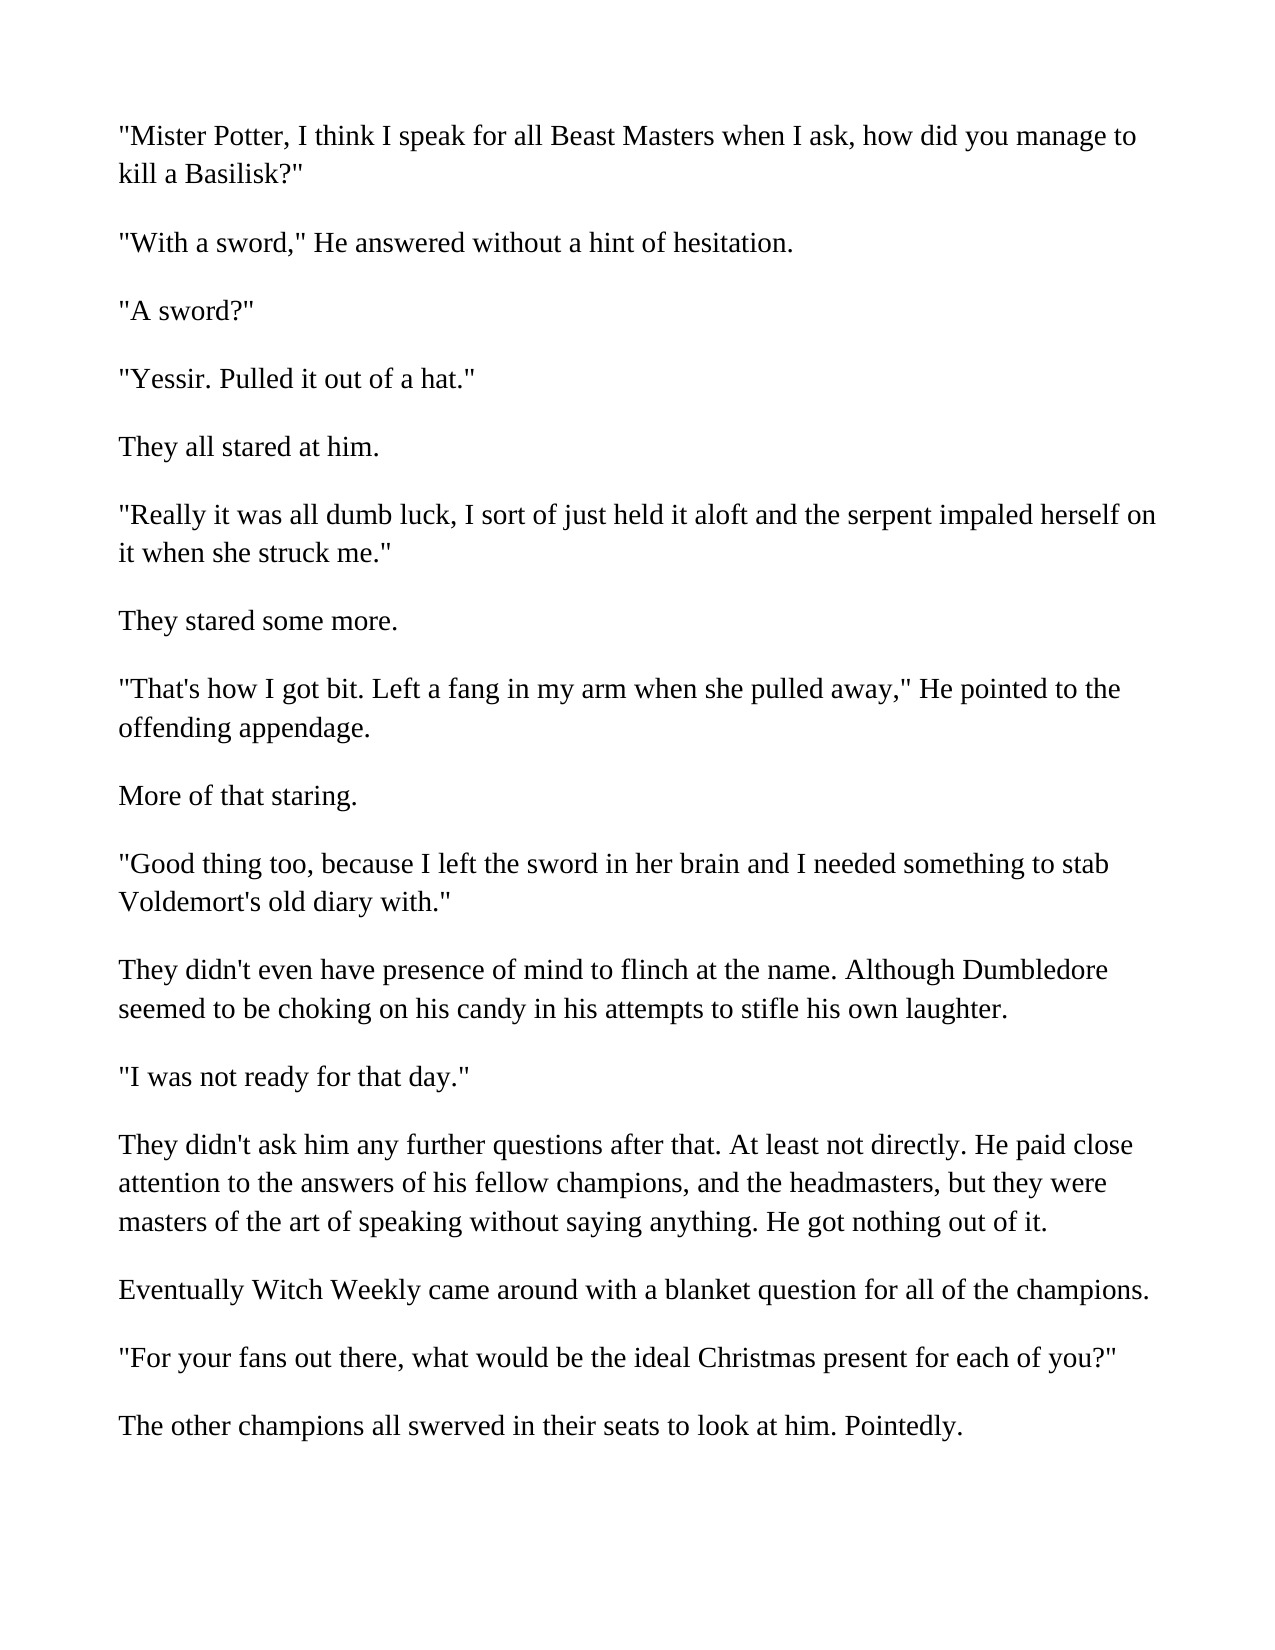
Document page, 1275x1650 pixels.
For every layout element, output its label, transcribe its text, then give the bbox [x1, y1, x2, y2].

text The other champions all swerved in their seats to look at him. Pointedly. [118, 1408, 1157, 1442]
text "I was not ready for that day." [118, 1059, 1157, 1093]
text "Mister Potter, I think I speak for all Beast Masters when I ask, how did you manage to kill a Basilisk?" [118, 118, 1157, 190]
text "That's how I got bit. Left a fang in my arm when she pulled away," He pointed to the offending appendage. [118, 671, 1157, 743]
text "Really it was all dumb luck, I sort of just held it aloft and the serpent impaled herself on it when she struck me." [118, 497, 1157, 569]
text "For your fans out there, what would be the ideal Christmas present for each of you?" [118, 1340, 1157, 1374]
text They didn't ask him any further questions after that. At least not directly. He paid close attention to the answers of his fellow champions, and the headmasters, but they were masters of the art of speaking without saying anything. He got nothing out of it. [118, 1127, 1157, 1238]
text "With a sword," He answered without a hint of hesitation. [118, 225, 1157, 258]
text More of that staring. [118, 778, 1157, 811]
text They all stared at him. [118, 429, 1157, 462]
text "Yessir. Pulled it out of a hat." [118, 361, 1157, 394]
text "A sword?" [118, 293, 1157, 326]
text They didn't even have presence of mind to flinch at the name. Although Dumbledore seemed to be choking on his candy in his attempts to stifle his own laughter. [118, 952, 1157, 1024]
text Eventually Witch Weekly came around with a blanket question for all of the champions. [118, 1272, 1157, 1306]
text "Good thing too, because I left the sword in her brain and I needed something to stab Voldemort's old diary with." [118, 846, 1157, 918]
text They stared some more. [118, 603, 1157, 637]
